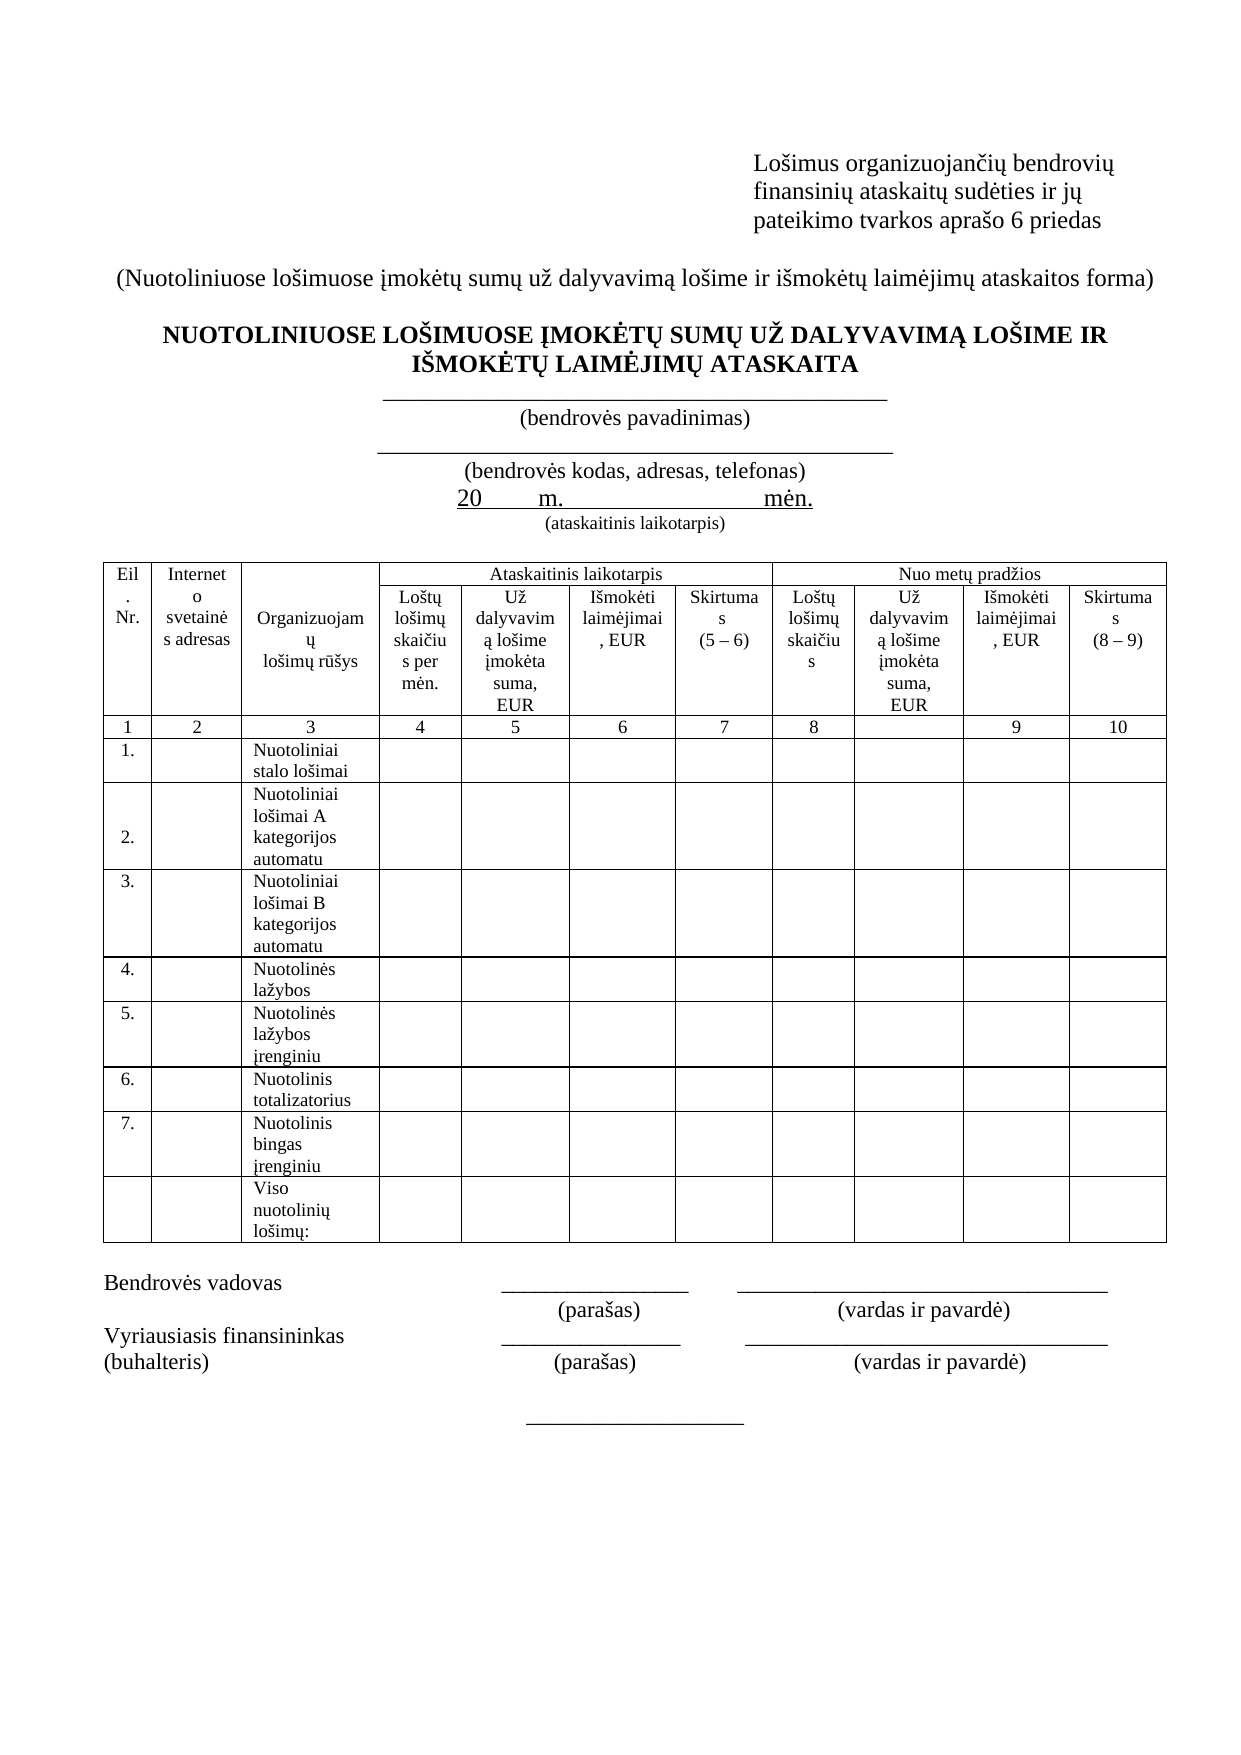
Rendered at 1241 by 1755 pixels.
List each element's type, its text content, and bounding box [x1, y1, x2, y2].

table_cell Nuotoliniai lošimai A kategorijos automatu [242, 783, 379, 869]
table_cell [104, 1177, 151, 1242]
table_cell Išmokėti laimėjimai, EUR [570, 586, 675, 715]
text NUOTOLINIUOSE LOŠIMUOSE ĮMOKĖTŲ SUMŲ UŽ DALYVAVIMĄ LOŠIME IR IŠMOKĖTŲ LAIMĖJIMŲ ATASKAITA [103, 320, 1167, 378]
table_cell [462, 1068, 569, 1111]
table_cell [152, 1002, 241, 1066]
table_cell [152, 1177, 241, 1242]
table_cell [773, 783, 854, 869]
table_cell [570, 1112, 675, 1176]
table_cell 3. [104, 870, 151, 956]
table_cell 4 [380, 716, 461, 738]
table_cell [676, 958, 772, 1001]
table_cell [380, 958, 461, 1001]
table_cell [570, 1177, 675, 1242]
table_cell 5 [462, 716, 569, 738]
table_header Nuo metų pradžios [773, 563, 1166, 585]
table_cell Nuotoliniai stalo lošimai [242, 739, 379, 782]
text _____________________________________________ [103, 430, 1167, 457]
text Vyriausiasis finansininkas [103, 1322, 1167, 1348]
table_cell Loštų lošimų skaičius [773, 586, 854, 715]
table_cell 1 [104, 716, 151, 738]
table_cell [855, 716, 963, 738]
table_cell [152, 739, 241, 782]
table_cell [380, 1068, 461, 1111]
text (ataskaitinis laikotarpis) [103, 512, 1167, 533]
table_cell [676, 1177, 772, 1242]
table_cell Nuotoliniai lošimai B kategorijos automatu [242, 870, 379, 956]
table_cell 1. [104, 739, 151, 782]
table_header Ataskaitinis laikotarpis [380, 563, 772, 585]
table_cell [570, 1002, 675, 1066]
table_cell [964, 1177, 1069, 1242]
table_cell 7. [104, 1112, 151, 1176]
table_cell 6 [570, 716, 675, 738]
table_cell [855, 783, 963, 869]
table_cell [380, 870, 461, 956]
table_cell [964, 1002, 1069, 1066]
table_cell [380, 1002, 461, 1066]
table_cell [380, 783, 461, 869]
table_cell [570, 870, 675, 956]
table_cell [1070, 958, 1166, 1001]
table_cell Nuotolinės lažybos įrenginiu [242, 1002, 379, 1066]
text Bendrovės vadovas [103, 1269, 1167, 1296]
table_cell 6. [104, 1068, 151, 1111]
table_cell Skirtumas (8 – 9) [1070, 586, 1166, 715]
table_cell [570, 958, 675, 1001]
table_cell [773, 1002, 854, 1066]
table_cell [380, 739, 461, 782]
table_cell [462, 1112, 569, 1176]
table_cell [462, 783, 569, 869]
table_cell [676, 1112, 772, 1176]
table_cell [1070, 1177, 1166, 1242]
table_cell Nuotolinės lažybos [242, 958, 379, 1001]
table_cell [570, 783, 675, 869]
table_cell [462, 1177, 569, 1242]
table_cell [855, 870, 963, 956]
table_cell [462, 870, 569, 956]
table_header Eil. Nr. [104, 563, 151, 715]
table_cell [462, 1002, 569, 1066]
table_cell [964, 1068, 1069, 1111]
table_cell Už dalyvavimą lošime įmokėta suma, EUR [855, 586, 963, 715]
text finansinių ataskaitų sudėties ir jų [103, 176, 1167, 205]
table_cell [964, 958, 1069, 1001]
table_cell Skirtumas (5 – 6) [676, 586, 772, 715]
table_cell [676, 783, 772, 869]
table_cell [1070, 870, 1166, 956]
table_cell 2. [104, 783, 151, 869]
table_cell [964, 783, 1069, 869]
table_cell 8 [773, 716, 854, 738]
text pateikimo tvarkos aprašo 6 priedas [103, 205, 1167, 234]
table_cell 5. [104, 1002, 151, 1066]
table_cell [676, 1002, 772, 1066]
table_cell [676, 739, 772, 782]
table_cell [152, 783, 241, 869]
table_cell [964, 739, 1069, 782]
table_cell Išmokėti laimėjimai, EUR [964, 586, 1069, 715]
table_cell [152, 870, 241, 956]
table_cell [964, 1112, 1069, 1176]
table_cell [380, 1112, 461, 1176]
text Lošimus organizuojančių bendrovių [103, 148, 1167, 176]
text ____________________________________________ [103, 378, 1167, 404]
text (parašas) (vardas ir pavardė) [103, 1296, 1167, 1322]
table_cell Už dalyvavimą lošime įmokėta suma, EUR [462, 586, 569, 715]
table_cell [773, 1068, 854, 1111]
table_cell [676, 1068, 772, 1111]
table_cell [773, 739, 854, 782]
table_cell [462, 739, 569, 782]
table_header Interneto svetainės adresas [152, 563, 241, 715]
table_cell [773, 958, 854, 1001]
table_cell 10 [1070, 716, 1166, 738]
text (bendrovės kodas, adresas, telefonas) [103, 457, 1167, 483]
table_cell [773, 870, 854, 956]
table_cell [855, 1068, 963, 1111]
table_cell 4. [104, 958, 151, 1001]
table_cell [1070, 1068, 1166, 1111]
table_cell [1070, 1002, 1166, 1066]
table_cell [676, 870, 772, 956]
table_cell [462, 958, 569, 1001]
table_cell 9 [964, 716, 1069, 738]
table_cell Viso nuotolinių lošimų: [242, 1177, 379, 1242]
table_cell [152, 958, 241, 1001]
table_header Organizuojamų lošimų rūšys [242, 563, 379, 715]
table_cell [380, 1177, 461, 1242]
table_cell [855, 1002, 963, 1066]
text ___________________ [103, 1401, 1167, 1427]
text (bendrovės pavadinimas) [103, 404, 1167, 430]
table_cell Nuotolinis bingas įrenginiu [242, 1112, 379, 1176]
table_cell [855, 739, 963, 782]
table_cell [1070, 739, 1166, 782]
table_cell 3 [242, 716, 379, 738]
table_cell [152, 1068, 241, 1111]
table_cell [855, 1112, 963, 1176]
table_cell [570, 739, 675, 782]
table_cell Nuotolinis totalizatorius [242, 1068, 379, 1111]
table_cell [1070, 1112, 1166, 1176]
text 20 m. mėn. [103, 483, 1167, 512]
table_cell [855, 1177, 963, 1242]
text (buhalteris) (parašas) (vardas ir pavardė) [103, 1348, 1167, 1375]
table_cell [152, 1112, 241, 1176]
table_cell [855, 958, 963, 1001]
table_cell [773, 1177, 854, 1242]
table_cell [570, 1068, 675, 1111]
table_cell Loštų lošimų skaičius per mėn. [380, 586, 461, 715]
text (Nuotoliniuose lošimuose įmokėtų sumų už dalyvavimą lošime ir išmokėtų laimėjimų ataskaitos forma) [103, 263, 1167, 291]
table_cell [1070, 783, 1166, 869]
table_cell [964, 870, 1069, 956]
table_cell 2 [152, 716, 241, 738]
table_cell [773, 1112, 854, 1176]
table_cell 7 [676, 716, 772, 738]
